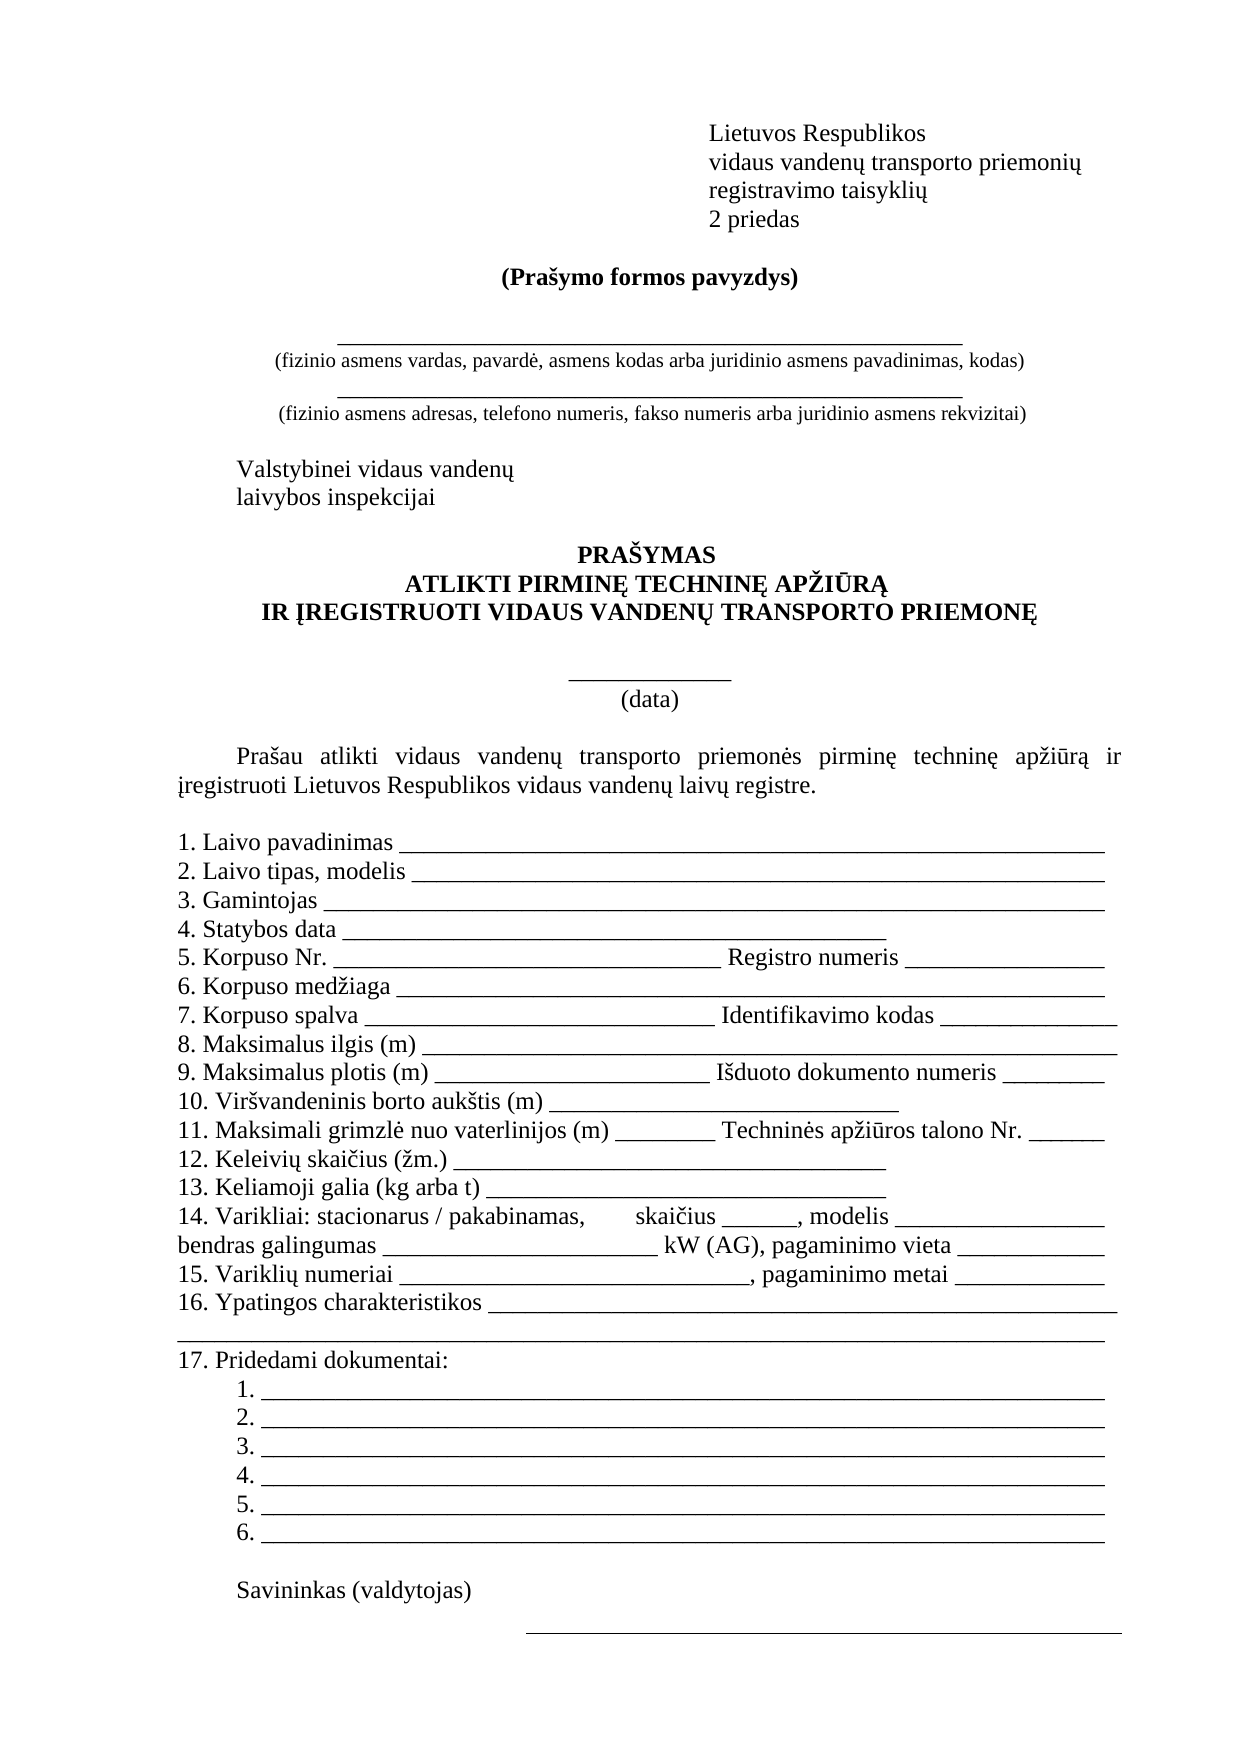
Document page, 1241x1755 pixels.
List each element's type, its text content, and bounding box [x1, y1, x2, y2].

text 15. Variklių numeriai ____________________________, pagaminimo metai [177, 1259, 1122, 1287]
table_header [526, 1604, 1122, 1632]
text __________________________________________________ [177, 319, 1122, 348]
text 9. Maksimalus plotis (m) ______________________ Išduoto dokumento numeris [177, 1057, 1122, 1086]
text __________________________________________________ [177, 372, 1122, 401]
text 14. Varikliai: stacionarus / pakabinamas, skaičius ______, modelis [177, 1201, 1122, 1230]
text Lietuvos Respublikos [709, 118, 1122, 147]
text Savininkas (valdytojas) [177, 1575, 1122, 1604]
text vidaus vandenų transporto priemonių [177, 147, 1122, 176]
text 4. [177, 1460, 1122, 1489]
table_header [177, 1604, 526, 1632]
text IR ĮREGISTRUOTI VIDAUS VANDENŲ TRANSPORTO PRIEMONĘ [177, 597, 1122, 626]
text 5. Korpuso Nr. _______________________________ Registro numeris [177, 942, 1122, 971]
text 2. Laivo tipas, modelis [177, 856, 1122, 885]
text 13. Keliamoji galia (kg arba t) [177, 1172, 1122, 1201]
text _____________ [177, 655, 1122, 684]
text (Prašymo formos pavyzdys) [177, 262, 1122, 291]
text ATLIKTI PIRMINĘ TECHNINĘ APŽIŪRĄ [177, 569, 1122, 597]
text 1. Laivo pavadinimas [177, 827, 1122, 856]
text 2. [177, 1402, 1122, 1431]
text 6. Korpuso medžiaga [177, 971, 1122, 1000]
text _ [177, 1316, 1122, 1345]
text registravimo taisyklių [177, 176, 1122, 204]
text (data) [177, 684, 1122, 712]
text 7. Korpuso spalva ____________________________ Identifikavimo kodas _ [177, 1000, 1122, 1029]
text Prašau atlikti vidaus vandenų transporto priemonės pirminę techninę apžiūrą ir įregistruoti Lietuvos Respublikos vidaus vandenų laivų registre. [177, 741, 1122, 799]
text 12. Keleivių skaičius (žm.) [177, 1144, 1122, 1172]
text 11. Maksimali grimzlė nuo vaterlinijos (m) ________ Techninės apžiūros talono Nr. [177, 1115, 1122, 1144]
text PRAŠYMAS [177, 540, 1122, 569]
text 16. Ypatingos charakteristikos _ [177, 1287, 1122, 1316]
text bendras galingumas ______________________ kW (AG), pagaminimo vieta [177, 1230, 1122, 1259]
text 6. [177, 1517, 1122, 1546]
text Valstybinei vidaus vandenų [177, 454, 1122, 482]
text 8. Maksimalus ilgis (m) _ [177, 1029, 1122, 1057]
text 17. Pridedami dokumentai: [177, 1345, 1122, 1374]
text 10. Viršvandeninis borto aukštis (m) _ [177, 1086, 1122, 1115]
text 3. [177, 1431, 1122, 1460]
text 2 priedas [177, 204, 1122, 233]
text 4. Statybos data [177, 914, 1122, 942]
text (fizinio asmens adresas, telefono numeris, fakso numeris arba juridinio asmens rekvizitai) [177, 401, 1122, 425]
text 1. [177, 1374, 1122, 1402]
text 3. Gamintojas [177, 885, 1122, 914]
text 5. [177, 1489, 1122, 1517]
text (fizinio asmens vardas, pavardė, asmens kodas arba juridinio asmens pavadinimas, kodas) [177, 348, 1122, 372]
text laivybos inspekcijai [177, 482, 1122, 511]
